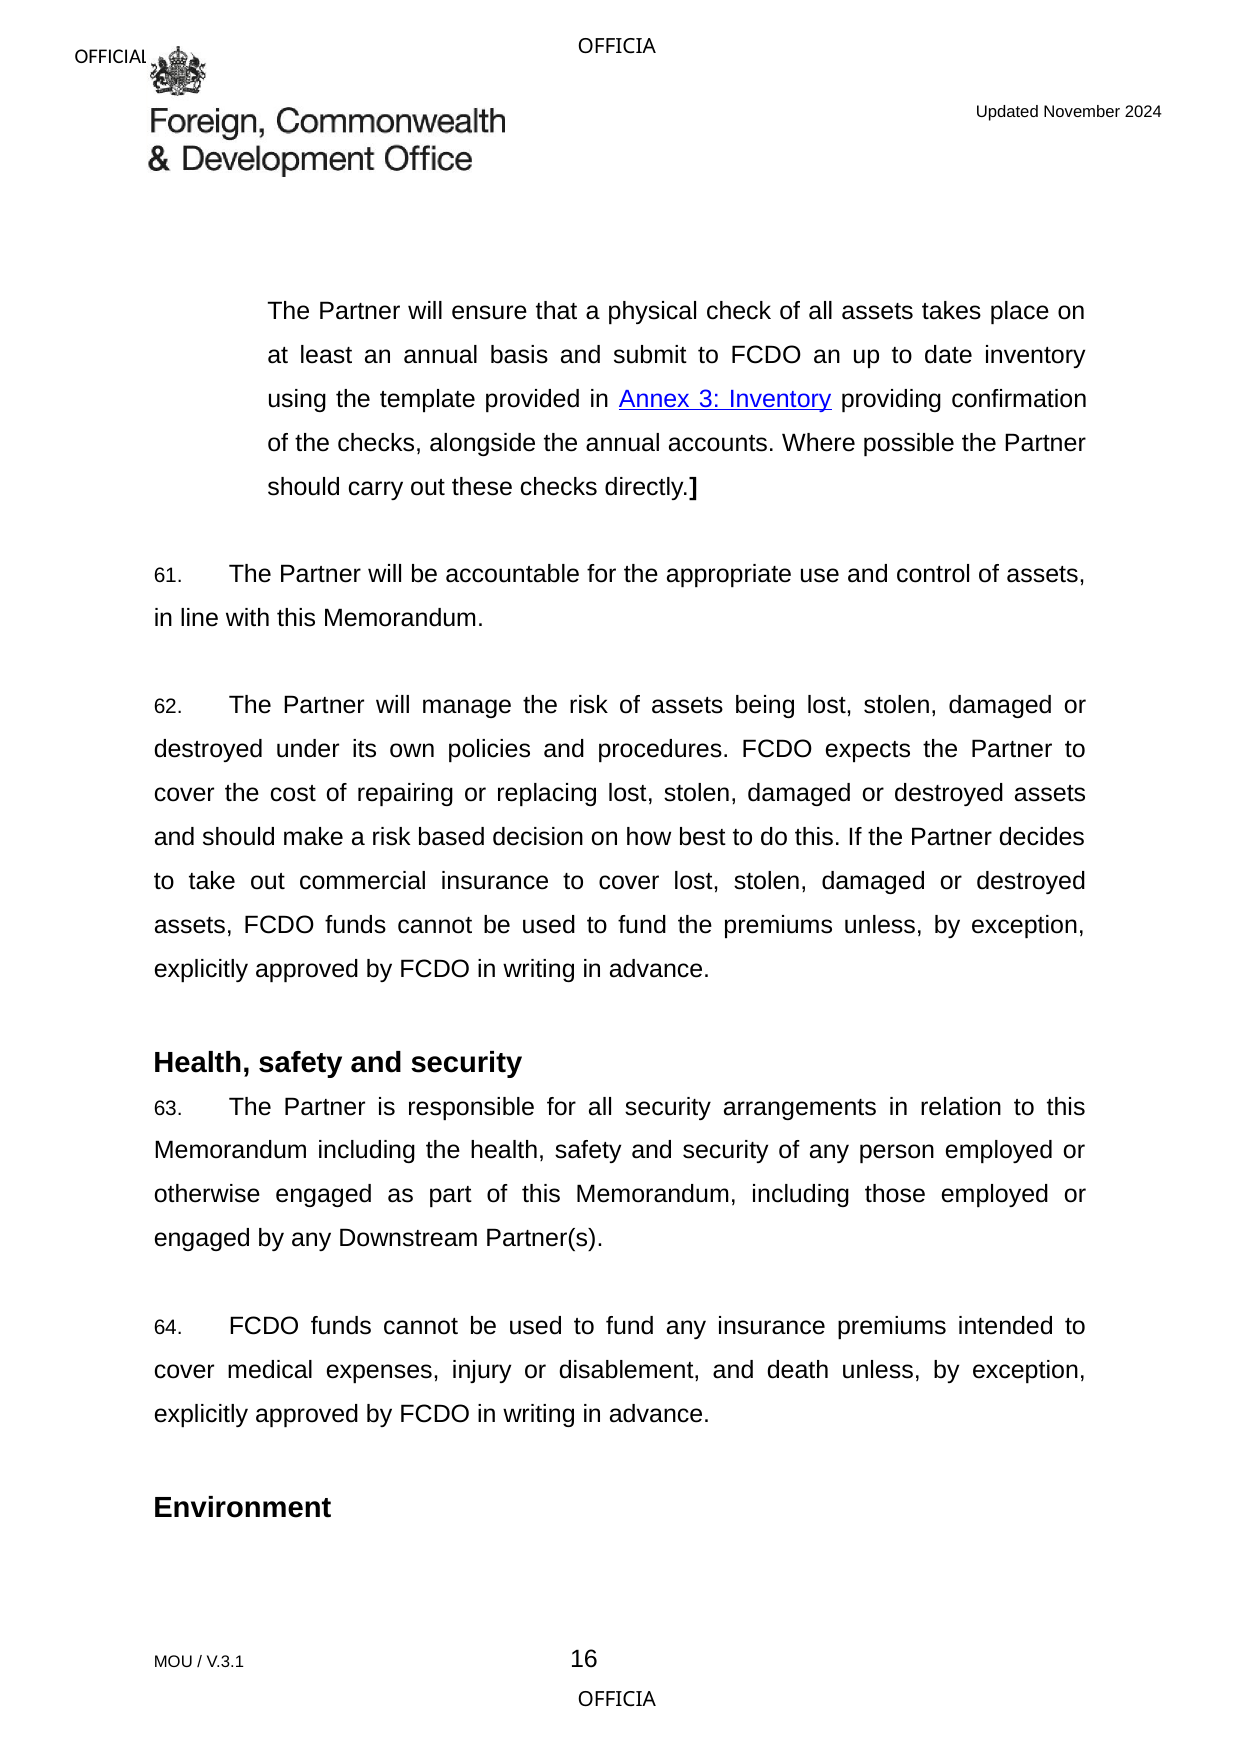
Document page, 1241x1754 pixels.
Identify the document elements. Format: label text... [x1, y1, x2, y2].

list The Partner will manage the risk of assets being lost, stolen, damaged or destroyed under its own policies and procedures. FCDO expects the Partner to cover the cost of repairing or replacing lost, stolen, damaged or destroyed assets and should make a risk based decision on how best to do this. If the Partner decides to take out commercial insurance to cover lost, stolen, damaged or destroyed assets, FCDO funds cannot be used to fund the premiums unless, by exception, explicitly approved by FCDO in writing in advance. [153, 691, 1087, 983]
subtitle Environment [153, 1490, 1087, 1523]
text The Partner will ensure that a physical check of all assets takes place on at least an annual basis and submit to FCDO an up to date inventory using the template provided in Annex 3: Inventory providing confirmation of the checks, alongside the annual accounts. Where possible the Partner should carry out these checks directly.] [267, 296, 1087, 500]
list FCDO funds cannot be used to fund any insurance premiums intended to cover medical expenses, injury or disablement, and death unless, by exception, explicitly approved by FCDO in writing in advance. [153, 1311, 1087, 1428]
list The Partner is responsible for all security arrangements in relation to this Memorandum including the health, safety and security of any person employed or otherwise engaged as part of this Memorandum, including those employed or engaged by any Downstream Partner(s). [153, 1091, 1087, 1252]
subtitle Health, safety and security [153, 1045, 1087, 1079]
list The Partner will be accountable for the appropriate use and control of assets, in line with this Memorandum. [153, 559, 1087, 632]
